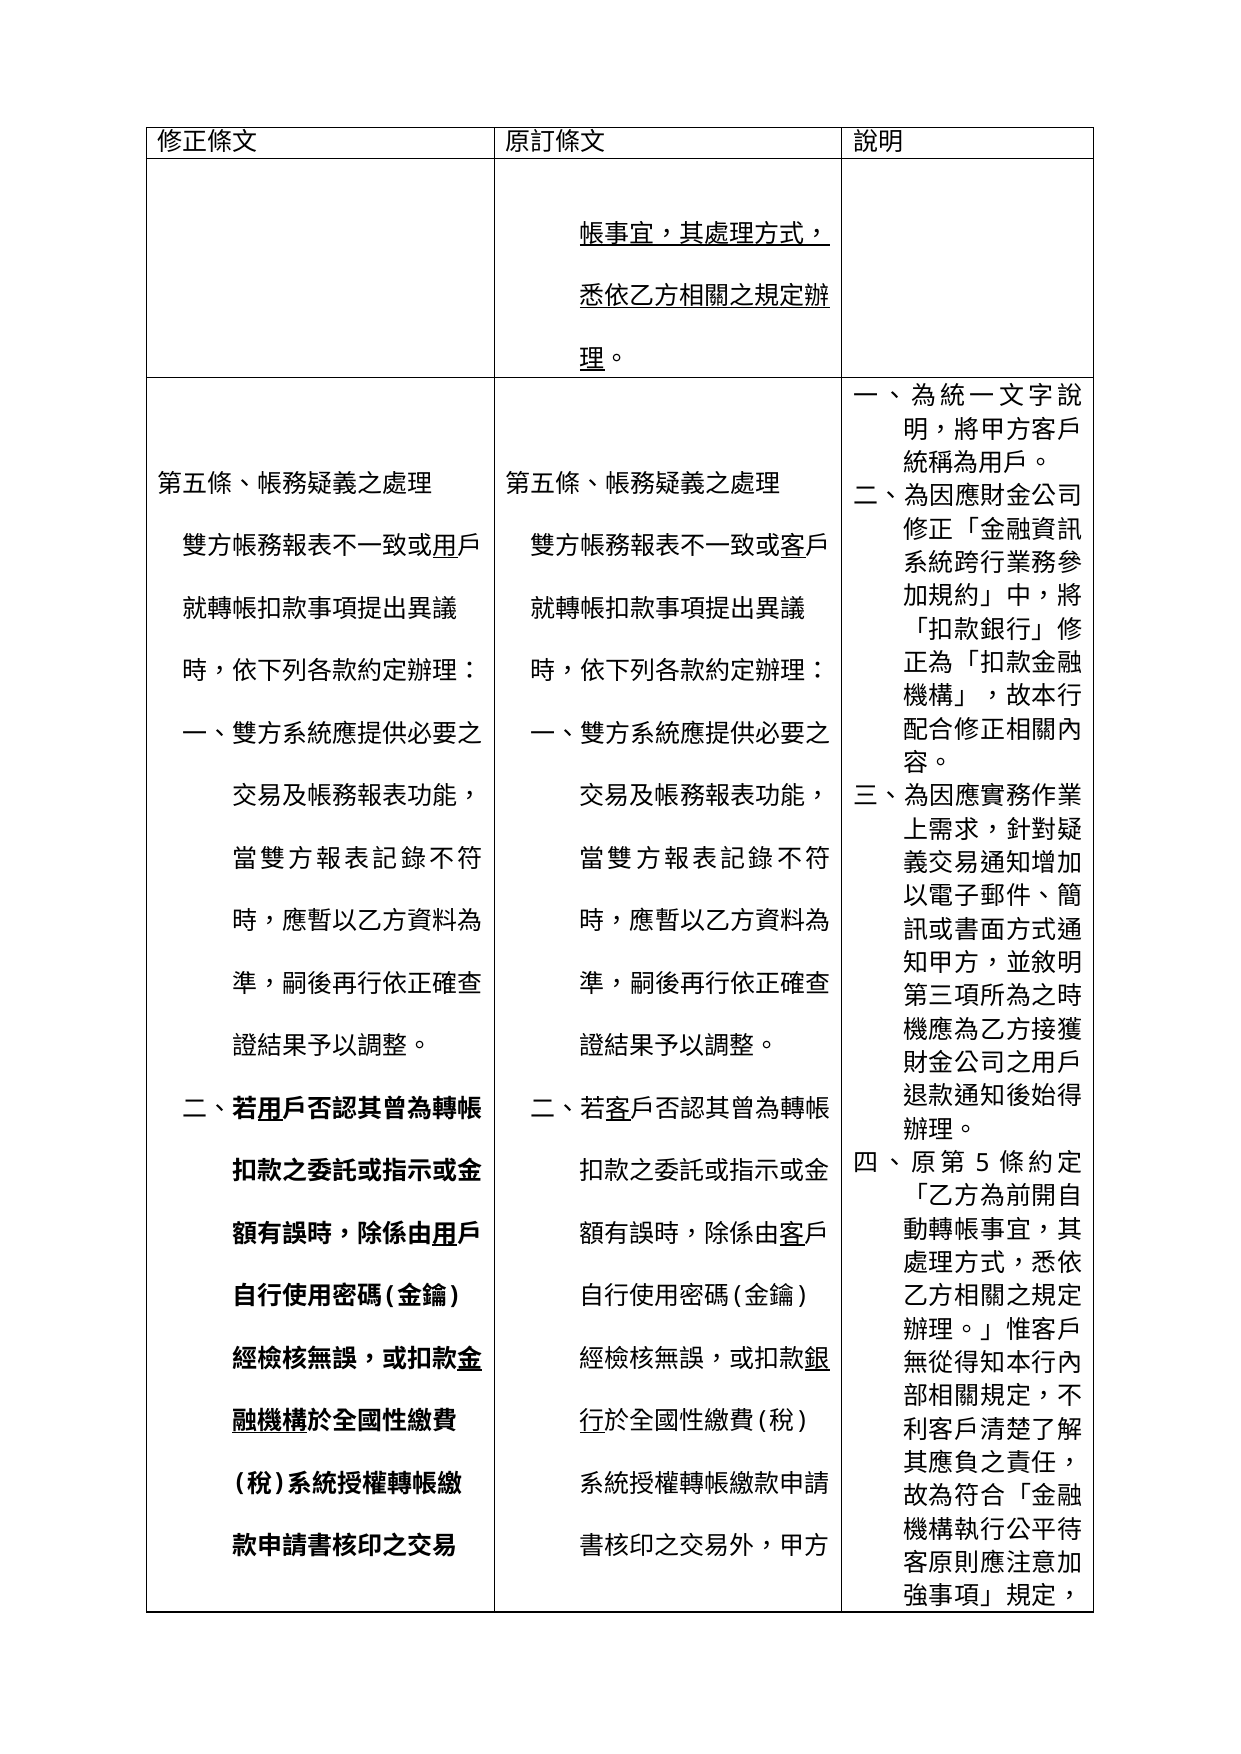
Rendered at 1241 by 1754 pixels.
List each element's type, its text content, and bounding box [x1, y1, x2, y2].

table_header 修正條文 [147, 128, 494, 158]
table_cell 一、為統一文字說明，將甲方客戶統稱為用戶。 二、為因應財金公司修正「金融資訊系統跨行業務參加規約」中，將「扣款銀行」修正為「扣款金融機構」，故本行配合修正相關內容。 三、為因應實務作業上需求，針對疑義交易通知增加以電子郵件、簡訊或書面方式通知甲方，並敘明第三項所為之時機應為乙方接獲財金公司之用戶退款通知後始得辦理。 四、原第5條約定「乙方為前開自動轉帳事宜，其處理方式，悉依乙方相關之規定辦理。」惟客戶無從得知本行內部相關規定，不利客戶清楚了解其應負之責任，故為符合「金融機構執行公平待客原則應注意加強事項」規定， [842, 378, 1093, 1611]
table_cell 第五條、帳務疑義之處理 雙方帳務報表不一致或用戶就轉帳扣款事項提出異議時，依下列各款約定辦理： 一、雙方系統應提供必要之交易及帳務報表功能，當雙方報表記錄不符時，應暫以乙方資料為準，嗣後再行依正確查證結果予以調整。 二、若用戶否認其曾為轉帳扣款之委託或指示或金額有誤時，除係由用戶自行使用密碼(金鑰)經檢核無誤，或扣款金融機構於全國性繳費(稅)系統授權轉帳繳款申請書核印之交易 [147, 378, 494, 1611]
table_cell [842, 159, 1093, 377]
table_cell [147, 159, 494, 377]
table_cell 第五條、帳務疑義之處理 雙方帳務報表不一致或客戶就轉帳扣款事項提出異議時，依下列各款約定辦理： 一、雙方系統應提供必要之交易及帳務報表功能，當雙方報表記錄不符時，應暫以乙方資料為準，嗣後再行依正確查證結果予以調整。 二、若客戶否認其曾為轉帳扣款之委託或指示或金額有誤時，除係由客戶自行使用密碼(金鑰)經檢核無誤，或扣款銀行於全國性繳費(稅)系統授權轉帳繳款申請書核印之交易外，甲方 [495, 378, 841, 1611]
table_cell 帳事宜，其處理方式，悉依乙方相關之規定辦理。 [495, 159, 841, 377]
table_header 原訂條文 [495, 128, 841, 158]
table_header 說明 [842, 128, 1093, 158]
